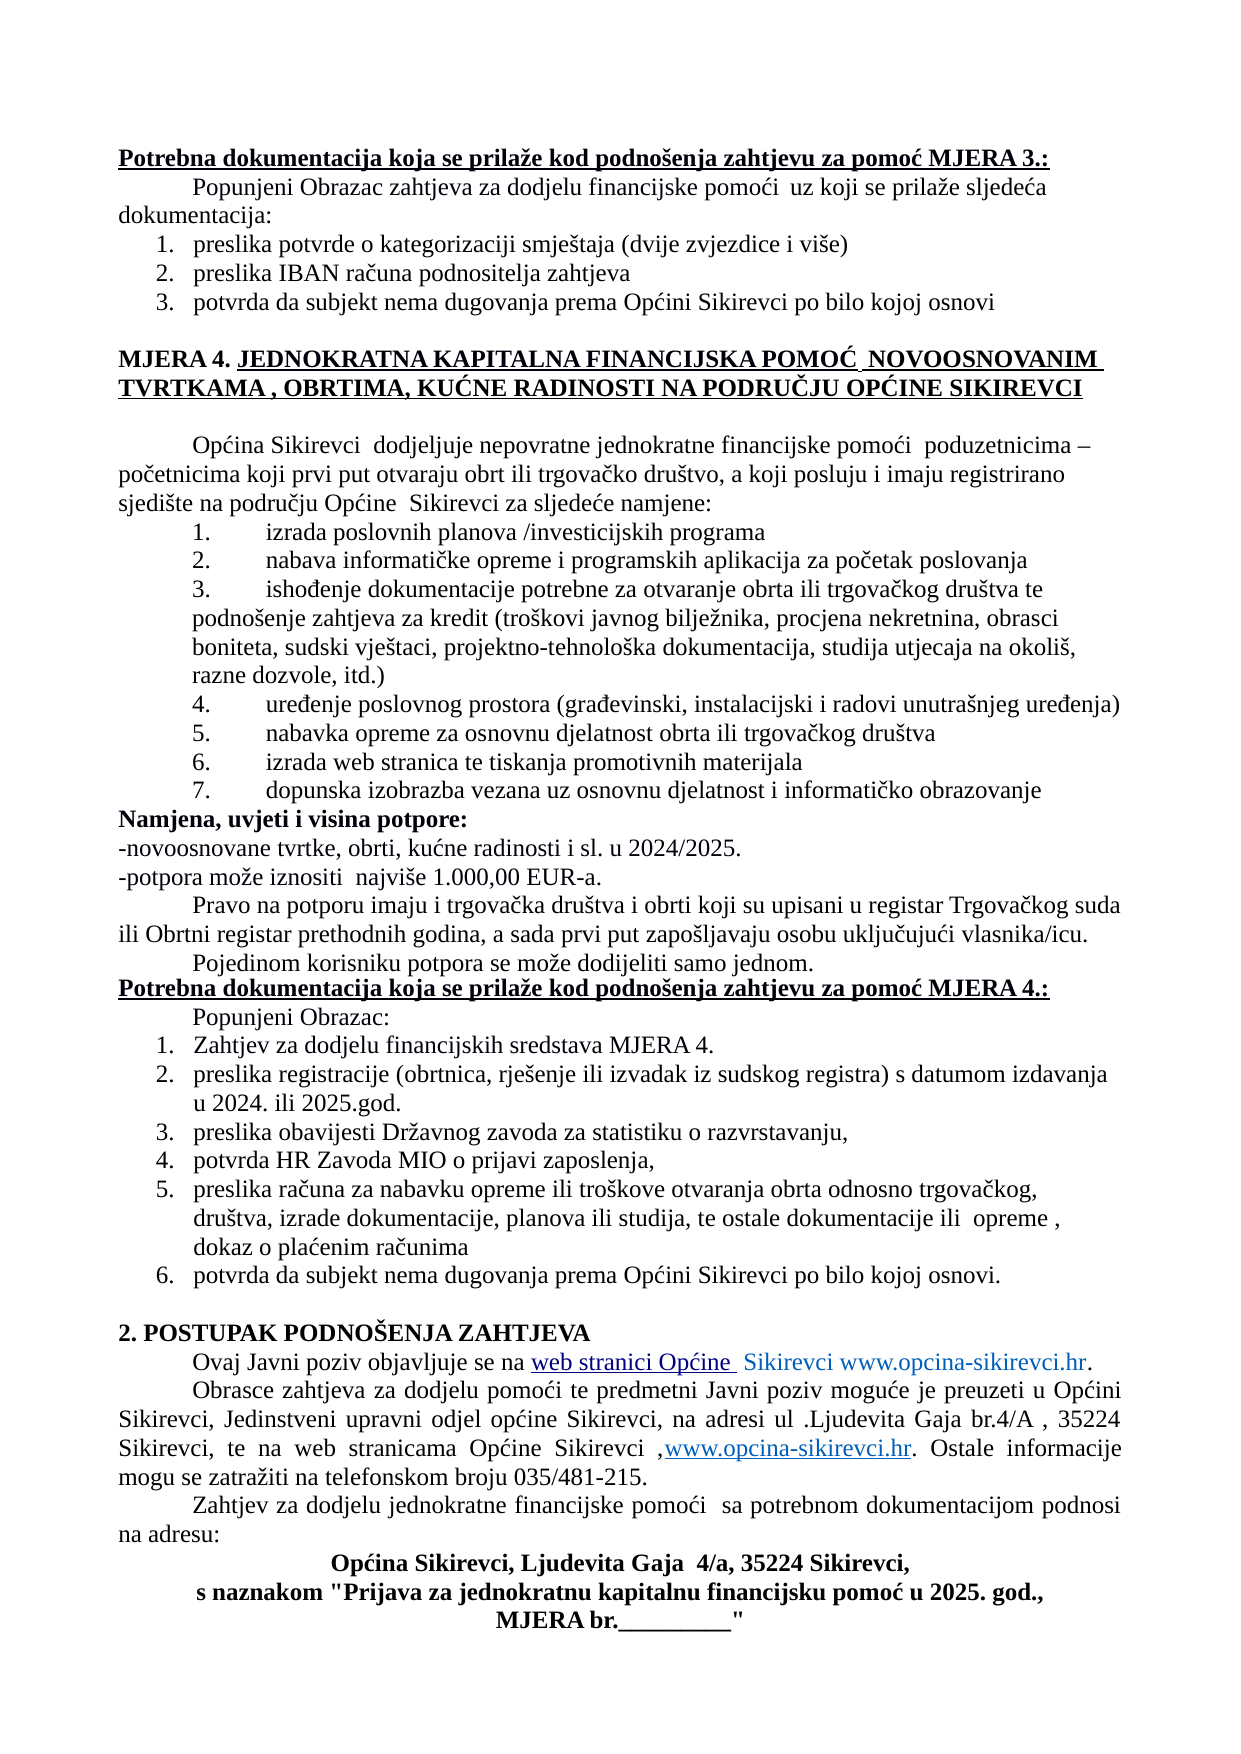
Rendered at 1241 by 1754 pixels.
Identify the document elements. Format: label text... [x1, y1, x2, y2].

list uređenje poslovnog prostora (građevinski, instalacijski i radovi unutrašnjeg uređenja) [192, 689, 1122, 718]
list nabavka opreme za osnovnu djelatnost obrta ili trgovačkog društva [192, 718, 1122, 747]
list preslika IBAN računa podnositelja zahtjeva [156, 258, 1122, 287]
text Popunjeni Obrazac zahtjeva za dodjelu financijske pomoći uz koji se prilaže sljedeća dokumentacija: [118, 172, 1122, 229]
text s naznakom "Prijava za jednokratnu kapitalnu financijsku pomoć u 2025. god., [118, 1577, 1122, 1606]
text Pravo na potporu imaju i trgovačka društva i obrti koji su upisani u registar Trgovačkog suda ili Obrtni registar prethodnih godina, a sada prvi put zapošljavaju osobu uključujući vlasnika/icu. [118, 891, 1122, 948]
list preslika obavijesti Državnog zavoda za statistiku o razvrstavanju, [156, 1117, 1122, 1146]
list izrada poslovnih planova /investicijskih programa [192, 517, 1122, 546]
list Zahtjev za dodjelu financijskih sredstava MJERA 4. [156, 1031, 1122, 1059]
text Općina Sikirevci dodjeljuje nepovratne jednokratne financijske pomoći poduzetnicima – početnicima koji prvi put otvaraju obrt ili trgovačko društvo, a koji posluju i imaju registrirano sjedište na području Općine Sikirevci za sljedeće namjene: [118, 431, 1122, 517]
text MJERA 4. JEDNOKRATNA KAPITALNA FINANCIJSKA POMOĆ NOVOOSNOVANIM TVRTKAMA , OBRTIMA, KUĆNE RADINOSTI NA PODRUČJU OPĆINE SIKIREVCI [118, 344, 1122, 402]
text Pojedinom korisniku potpora se može dodijeliti samo jednom. [118, 948, 1122, 977]
list preslika računa za nabavku opreme ili troškove otvaranja obrta odnosno trgovačkog, društva, izrade dokumentacije, planova ili studija, te ostale dokumentacije ili opreme , dokaz o plaćenim računima [156, 1174, 1122, 1261]
list izrada web stranica te tiskanja promotivnih materijala [192, 747, 1122, 776]
text MJERA br._________" [118, 1606, 1122, 1634]
list preslika potvrde o kategorizaciji smještaja (dvije zvjezdice i više) [156, 229, 1122, 258]
list potvrda da subjekt nema dugovanja prema Općini Sikirevci po bilo kojoj osnovi [156, 287, 1122, 316]
text Obrasce zahtjeva za dodjelu pomoći te predmetni Javni poziv moguće je preuzeti u Općini Sikirevci, Jedinstveni upravni odjel općine Sikirevci, na adresi ul .Ljudevita Gaja br.4/A , 35224 Sikirevci, te na web stranicama Općine Sikirevci ,www.opcina-sikirevci.hr. Ostale informacije mogu se zatražiti na telefonskom broju 035/481-215. [118, 1376, 1122, 1491]
text Popunjeni Obrazac: [118, 1002, 1122, 1031]
text -novoosnovane tvrtke, obrti, kućne radinosti i sl. u 2024/2025. [118, 833, 1122, 862]
list nabava informatičke opreme i programskih aplikacija za početak poslovanja [192, 546, 1122, 574]
text Zahtjev za dodjelu jednokratne financijske pomoći sa potrebnom dokumentacijom podnosi na adresu: [118, 1491, 1122, 1548]
list ishođenje dokumentacije potrebne za otvaranje obrta ili trgovačkog društva te podnošenje zahtjeva za kredit (troškovi javnog bilježnika, procjena nekretnina, obrasci boniteta, sudski vještaci, projektno-tehnološka dokumentacija, studija utjecaja na okoliš, razne dozvole, itd.) [192, 574, 1122, 689]
text Potrebna dokumentacija koja se prilaže kod podnošenja zahtjevu za pomoć MJERA 3.: [118, 147, 1122, 172]
text Namjena, uvjeti i visina potpore: [118, 804, 1122, 833]
list potvrda da subjekt nema dugovanja prema Općini Sikirevci po bilo kojoj osnovi. [156, 1261, 1122, 1289]
list potvrda HR Zavoda MIO o prijavi zaposlenja, [156, 1146, 1122, 1174]
text 2. POSTUPAK PODNOŠENJA ZAHTJEVA [118, 1318, 1122, 1347]
list dopunska izobrazba vezana uz osnovnu djelatnost i informatičko obrazovanje [192, 776, 1122, 804]
text -potpora može iznositi najviše 1.000,00 EUR-a. [118, 862, 1122, 891]
text Općina Sikirevci, Ljudevita Gaja 4/a, 35224 Sikirevci, [118, 1548, 1122, 1577]
list preslika registracije (obrtnica, rješenje ili izvadak iz sudskog registra) s datumom izdavanja u 2024. ili 2025.god. [156, 1059, 1122, 1117]
text Potrebna dokumentacija koja se prilaže kod podnošenja zahtjevu za pomoć MJERA 4.: [118, 977, 1122, 1002]
text Ovaj Javni poziv objavljuje se na web stranici Općine Sikirevci www.opcina-sikirevci.hr. [118, 1347, 1122, 1376]
